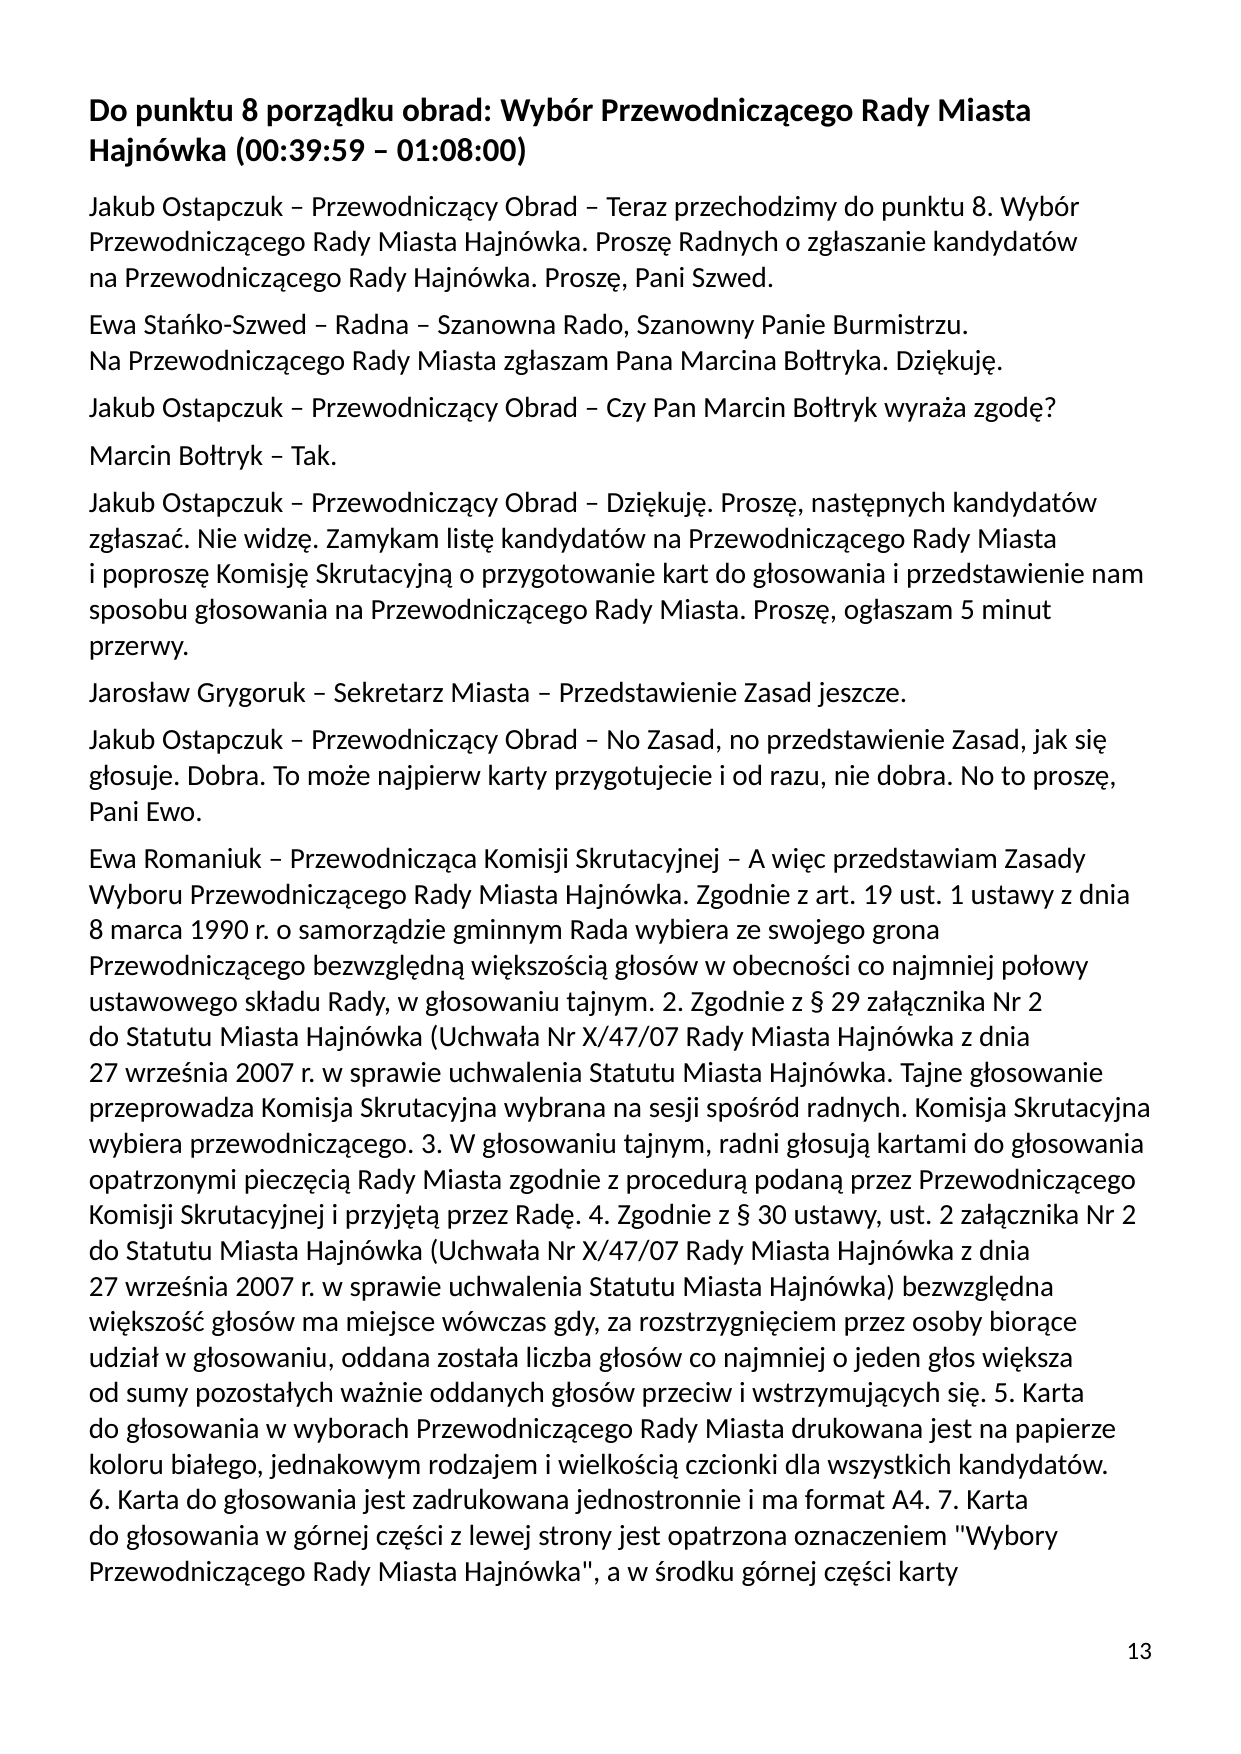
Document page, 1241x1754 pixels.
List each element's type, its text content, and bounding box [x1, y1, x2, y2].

text Marcin Bołtryk – Tak. [88, 437, 1152, 472]
text Jakub Ostapczuk – Przewodniczący Obrad – Czy Pan Marcin Bołtryk wyraża zgodę? [88, 389, 1152, 425]
text Jakub Ostapczuk – Przewodniczący Obrad – Dziękuję. Proszę, następnych kandydatów zgłaszać. Nie widzę. Zamykam listę kandydatów na Przewodniczącego Rady Miasta i poproszę Komisję Skrutacyjną o przygotowanie kart do głosowania i przedstawienie nam sposobu głosowania na Przewodniczącego Rady Miasta. Proszę, ogłaszam 5 minut przerwy. [88, 484, 1152, 662]
text Jakub Ostapczuk – Przewodniczący Obrad – Teraz przechodzimy do punktu 8. Wybór Przewodniczącego Rady Miasta Hajnówka. Proszę Radnych o zgłaszanie kandydatów na Przewodniczącego Rady Hajnówka. Proszę, Pani Szwed. [88, 188, 1152, 294]
text Jarosław Grygoruk – Sekretarz Miasta – Przedstawienie Zasad jeszcze. [88, 674, 1152, 710]
text Ewa Stańko-Szwed – Radna – Szanowna Rado, Szanowny Panie Burmistrzu. Na Przewodniczącego Rady Miasta zgłaszam Pana Marcina Bołtryka. Dziękuję. [88, 306, 1152, 378]
subtitle Do punktu 8 porządku obrad: Wybór Przewodniczącego Rady Miasta Hajnówka (00:39:59 – 01:08:00) [88, 88, 1152, 170]
text Jakub Ostapczuk – Przewodniczący Obrad – No Zasad, no przedstawienie Zasad, jak się głosuje. Dobra. To może najpierw karty przygotujecie i od razu, nie dobra. No to proszę, Pani Ewo. [88, 721, 1152, 828]
text Ewa Romaniuk – Przewodnicząca Komisji Skrutacyjnej – A więc przedstawiam Zasady Wyboru Przewodniczącego Rady Miasta Hajnówka. Zgodnie z art. 19 ust. 1 ustawy z dnia 8 marca 1990 r. o samorządzie gminnym Rada wybiera ze swojego grona Przewodniczącego bezwzględną większością głosów w obecności co najmniej połowy ustawowego składu Rady, w głosowaniu tajnym. 2. Zgodnie z § 29 załącznika Nr 2 do Statutu Miasta Hajnówka (Uchwała Nr X/47/07 Rady Miasta Hajnówka z dnia 27 września 2007 r. w sprawie uchwalenia Statutu Miasta Hajnówka. Tajne głosowanie przeprowadza Komisja Skrutacyjna wybrana na sesji spośród radnych. Komisja Skrutacyjna wybiera przewodniczącego. 3. W głosowaniu tajnym, radni głosują kartami do głosowania opatrzonymi pieczęcią Rady Miasta zgodnie z procedurą podaną przez Przewodniczącego Komisji Skrutacyjnej i przyjętą przez Radę. 4. Zgodnie z § 30 ustawy, ust. 2 załącznika Nr 2 do Statutu Miasta Hajnówka (Uchwała Nr X/47/07 Rady Miasta Hajnówka z dnia 27 września 2007 r. w sprawie uchwalenia Statutu Miasta Hajnówka) bezwzględna większość głosów ma miejsce wówczas gdy, za rozstrzygnięciem przez osoby biorące udział w głosowaniu, oddana została liczba głosów co najmniej o jeden głos większa od sumy pozostałych ważnie oddanych głosów przeciw i wstrzymujących się. 5. Karta do głosowania w wyborach Przewodniczącego Rady Miasta drukowana jest na papierze koloru białego, jednakowym rodzajem i wielkością czcionki dla wszystkich kandydatów. 6. Karta do głosowania jest zadrukowana jednostronnie i ma format A4. 7. Karta do głosowania w górnej części z lewej strony jest opatrzona oznaczeniem "Wybory Przewodniczącego Rady Miasta Hajnówka", a w środku górnej części karty [88, 840, 1152, 1588]
